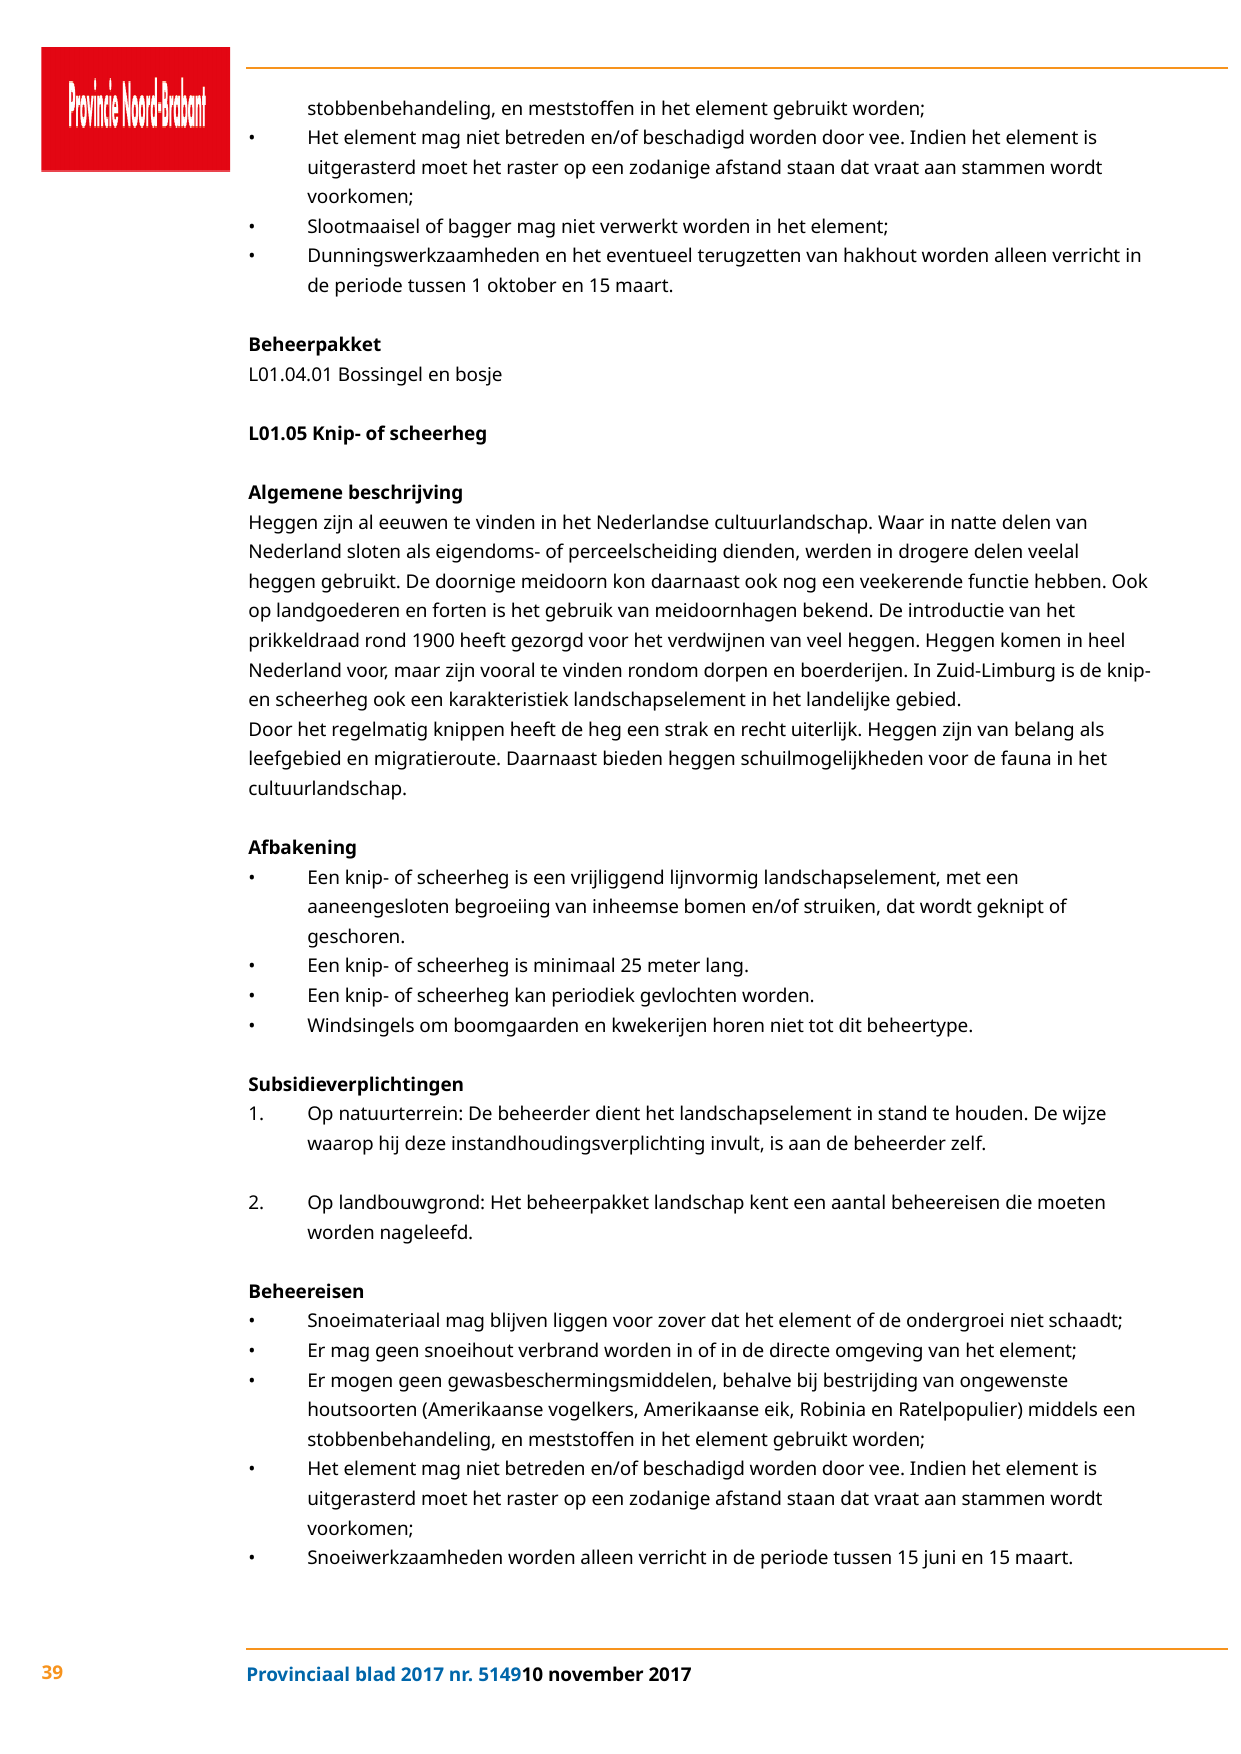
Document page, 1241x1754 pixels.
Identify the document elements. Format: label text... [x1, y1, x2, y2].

text Subsidieverplichtingen [248, 1071, 1152, 1097]
list Op landbouwgrond: Het beheerpakket landschap kent een aantal beheereisen die moeten worden nageleefd. [248, 1189, 1152, 1245]
text Algemene beschrijving [248, 479, 1152, 505]
list Snoeimateriaal mag blijven liggen voor zover dat het element of de ondergroei niet schaadt; [248, 1308, 1152, 1333]
list stobbenbehandeling, en meststoffen in het element gebruikt worden; [248, 95, 1152, 121]
picture [41, 47, 231, 172]
list Op natuurterrein: De beheerder dient het landschapselement in stand te houden. De wijze waarop hij deze instandhoudingsverplichting invult, is aan de beheerder zelf. [248, 1101, 1152, 1156]
list Het element mag niet betreden en/of beschadigd worden door vee. Indien het element is uitgerasterd moet het raster op een zodanige afstand staan dat vraat aan stammen wordt voorkomen; [248, 1456, 1152, 1541]
text Door het regelmatig knippen heeft de heg een strak en recht uiterlijk. Heggen zijn van belang als leefgebied en migratieroute. Daarnaast bieden heggen schuilmogelijkheden voor de fauna in het cultuurlandschap. [248, 716, 1152, 801]
text L01.05 Knip- of scheerheg [248, 420, 1152, 446]
list Een knip- of scheerheg is een vrijliggend lijnvormig landschapselement, met een aaneengesloten begroeiing van inheemse bomen en/of struiken, dat wordt geknipt of geschoren. [248, 864, 1152, 949]
list Dunningswerkzaamheden en het eventueel terugzetten van hakhout worden alleen verricht in de periode tussen 1 oktober en 15 maart. [248, 243, 1152, 298]
text Beheereisen [248, 1278, 1152, 1304]
list Slootmaaisel of bagger mag niet verwerkt worden in het element; [248, 213, 1152, 239]
list Snoeiwerkzaamheden worden alleen verricht in de periode tussen 15 juni en 15 maart. [248, 1544, 1152, 1570]
text Beheerpakket [248, 331, 1152, 357]
list Er mag geen snoeihout verbrand worden in of in de directe omgeving van het element; [248, 1337, 1152, 1363]
text Afbakening [248, 834, 1152, 860]
text Heggen zijn al eeuwen te vinden in het Nederlandse cultuurlandschap. Waar in natte delen van Nederland sloten als eigendoms- of perceelscheiding dienden, werden in drogere delen veelal heggen gebruikt. De doornige meidoorn kon daarnaast ook nog een veekerende functie hebben. Ook op landgoederen en forten is het gebruik van meidoornhagen bekend. De introductie van het prikkeldraad rond 1900 heeft gezorgd voor het verdwijnen van veel heggen. Heggen komen in heel Nederland voor, maar zijn vooral te vinden rondom dorpen en boerderijen. In Zuid-Limburg is de knip- en scheerheg ook een karakteristiek landschapselement in het landelijke gebied. [248, 509, 1152, 712]
list Er mogen geen gewasbeschermingsmiddelen, behalve bij bestrijding van ongewenste houtsoorten (Amerikaanse vogelkers, Amerikaanse eik, Robinia en Ratelpopulier) middels een stobbenbehandeling, en meststoffen in het element gebruikt worden; [248, 1367, 1152, 1452]
list Een knip- of scheerheg kan periodiek gevlochten worden. [248, 982, 1152, 1008]
list Het element mag niet betreden en/of beschadigd worden door vee. Indien het element is uitgerasterd moet het raster op een zodanige afstand staan dat vraat aan stammen wordt voorkomen; [248, 124, 1152, 209]
text L01.04.01 Bossingel en bosje [248, 361, 1152, 387]
list Een knip- of scheerheg is minimaal 25 meter lang. [248, 953, 1152, 978]
list Windsingels om boomgaarden en kwekerijen horen niet tot dit beheertype. [248, 1012, 1152, 1038]
